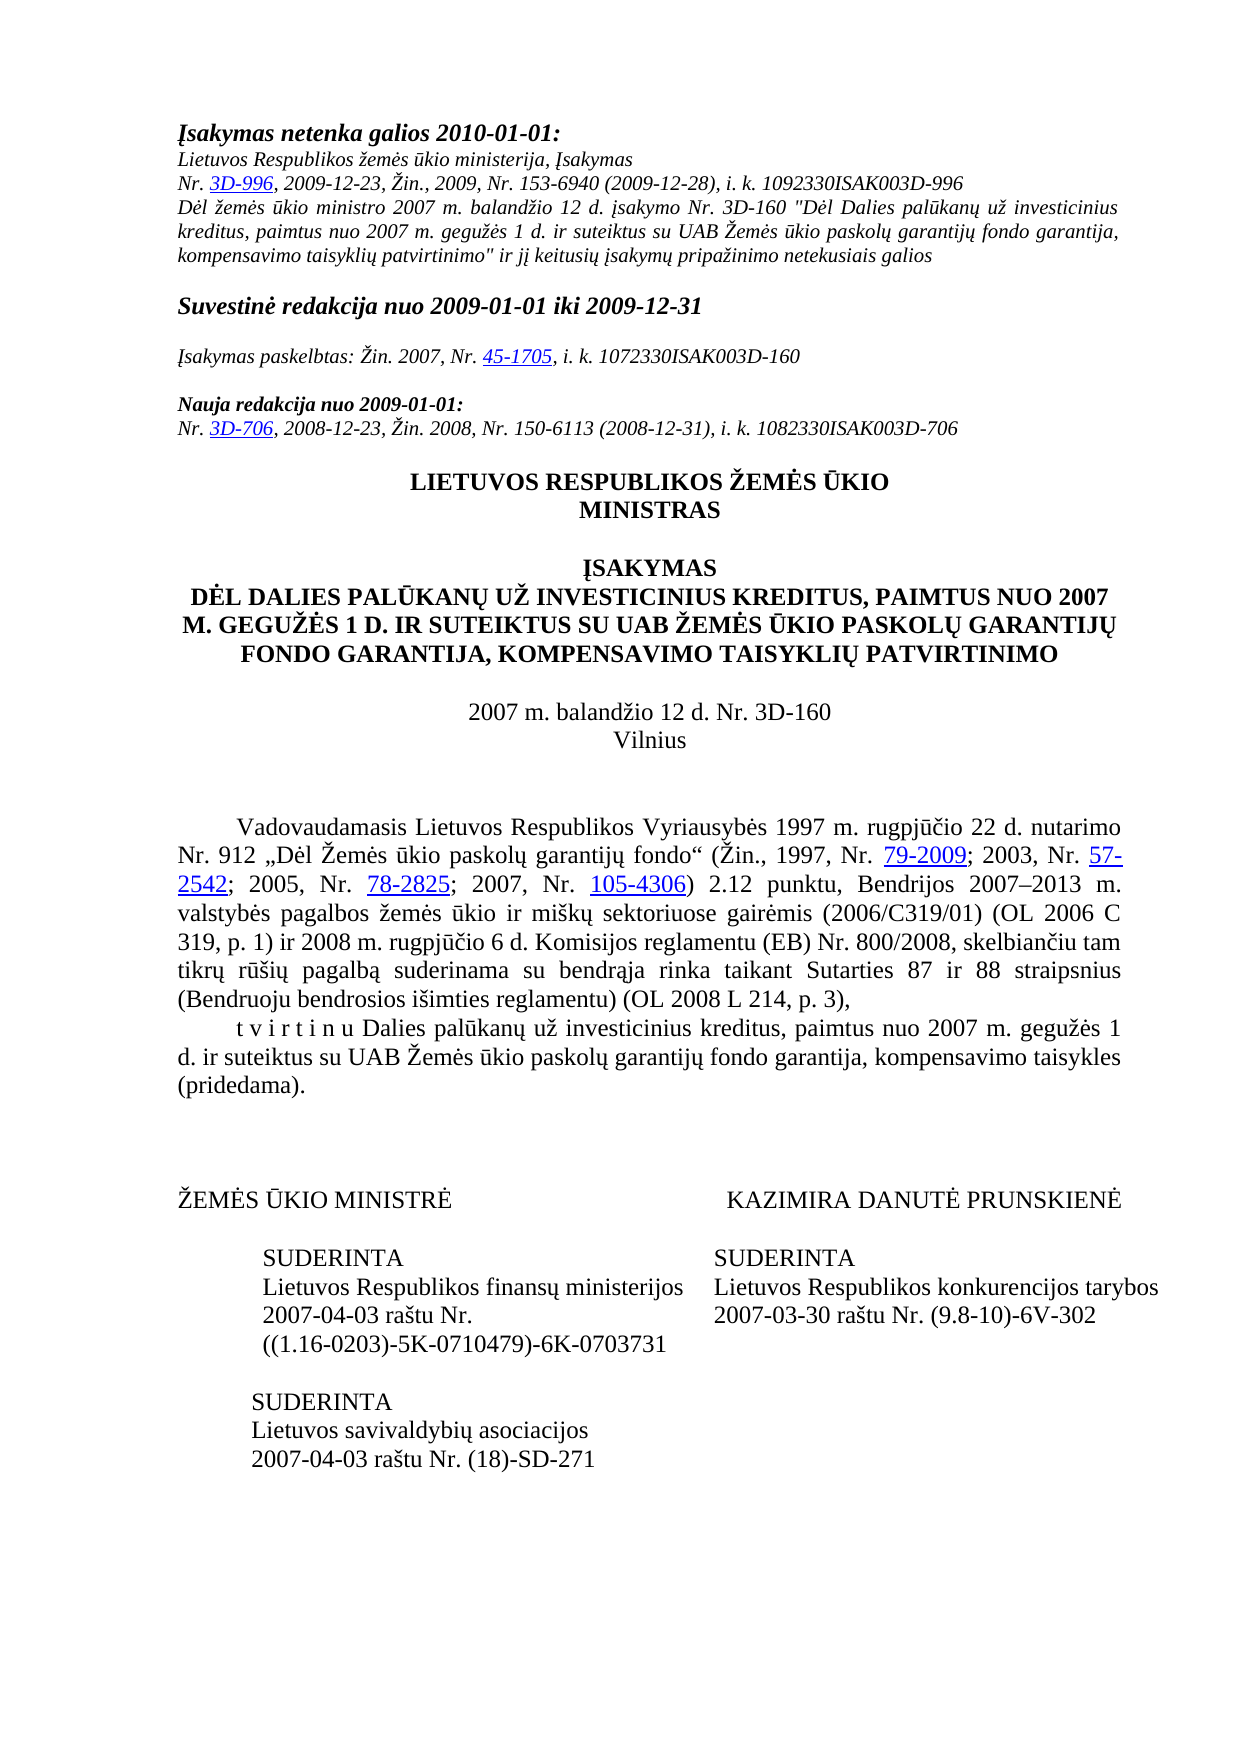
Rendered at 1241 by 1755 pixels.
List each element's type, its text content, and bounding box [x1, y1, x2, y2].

text LIETUVOS RESPUBLIKOS ŽEMĖS ŪKIO [177, 467, 1122, 495]
table_header SUDERINTA Lietuvos Respublikos finansų ministerijos 2007-04-03 raštu Nr. ((1.16-0203)-5K-0710479)-6K-0703731 [177, 1243, 702, 1358]
text Lietuvos savivaldybių asociacijos [177, 1415, 1122, 1444]
text tvirtinu Dalies palūkanų už investicinius kreditus, paimtus nuo 2007 m. gegužės 1 d. ir suteiktus su UAB Žemės ūkio paskolų garantijų fondo garantija, kompensavimo taisykles (pridedama). [177, 1013, 1122, 1099]
text Dėl žemės ūkio ministro 2007 m. balandžio 12 d. įsakymo Nr. 3D-160 "Dėl Dalies palūkanų už investicinius kreditus, paimtus nuo 2007 m. gegužės 1 d. ir suteiktus su UAB Žemės ūkio paskolų garantijų fondo garantija, kompensavimo taisyklių patvirtinimo" ir jį keitusių įsakymų pripažinimo netekusiais galios [177, 195, 1122, 267]
text ĮSAKYMAS [177, 553, 1122, 582]
text Lietuvos Respublikos žemės ūkio ministerija, Įsakymas [177, 147, 1122, 171]
text Įsakymas paskelbtas: Žin. 2007, Nr. 45-1705, i. k. 1072330ISAK003D-160 [177, 344, 1122, 368]
text Nauja redakcija nuo 2009-01-01: [177, 392, 1122, 416]
text Suvestinė redakcija nuo 2009-01-01 iki 2009-12-31 [177, 291, 1122, 320]
text MINISTRAS [177, 495, 1122, 524]
text Vadovaudamasis Lietuvos Respublikos Vyriausybės 1997 m. rugpjūčio 22 d. nutarimo Nr. 912 „Dėl Žemės ūkio paskolų garantijų fondo“ (Žin., 1997, Nr. 79-2009; 2003, Nr. 57-2542; 2005, Nr. 78-2825; 2007, Nr. 105-4306) 2.12 punktu, Bendrijos 2007–2013 m. valstybės pagalbos žemės ūkio ir miškų sektoriuose gairėmis (2006/C319/01) (OL 2006 C 319, p. 1) ir 2008 m. rugpjūčio 6 d. Komisijos reglamentu (EB) Nr. 800/2008, skelbiančiu tam tikrų rūšių pagalbą suderinama su bendrąja rinka taikant Sutarties 87 ir 88 straipsnius (Bendruoju bendrosios išimties reglamentu) (OL 2008 L 214, p. 3), [177, 812, 1122, 1013]
text 2007 m. balandžio 12 d. Nr. 3D-160 [177, 697, 1122, 725]
text Nr. 3D-706, 2008-12-23, Žin. 2008, Nr. 150-6113 (2008-12-31), i. k. 1082330ISAK003D-706 [177, 416, 1122, 440]
table_header SUDERINTA Lietuvos Respublikos konkurencijos tarybos 2007-03-30 raštu Nr. (9.8-10)-6V-302 [703, 1243, 1181, 1358]
text 2007-04-03 raštu Nr. (18)-SD-271 [177, 1444, 1122, 1473]
text DĖL DALIES PALŪKANŲ UŽ INVESTICINIUS KREDITUS, PAIMTUS NUO 2007 M. GEGUŽĖS 1 D. IR SUTEIKTUS SU UAB ŽEMĖS ŪKIO PASKOLŲ GARANTIJŲ FONDO GARANTIJA, KOMPENSAVIMO TAISYKLIŲ PATVIRTINIMO [177, 582, 1122, 668]
text Įsakymas netenka galios 2010-01-01: [177, 118, 1122, 147]
text ŽEMĖS ŪKIO MINISTRĖ KAZIMIRA DANUTĖ PRUNSKIENĖ [177, 1185, 1122, 1214]
text Vilnius [177, 725, 1122, 754]
text Nr. 3D-996, 2009-12-23, Žin., 2009, Nr. 153-6940 (2009-12-28), i. k. 1092330ISAK003D-996 [177, 171, 1122, 195]
text SUDERINTA [177, 1387, 1122, 1415]
